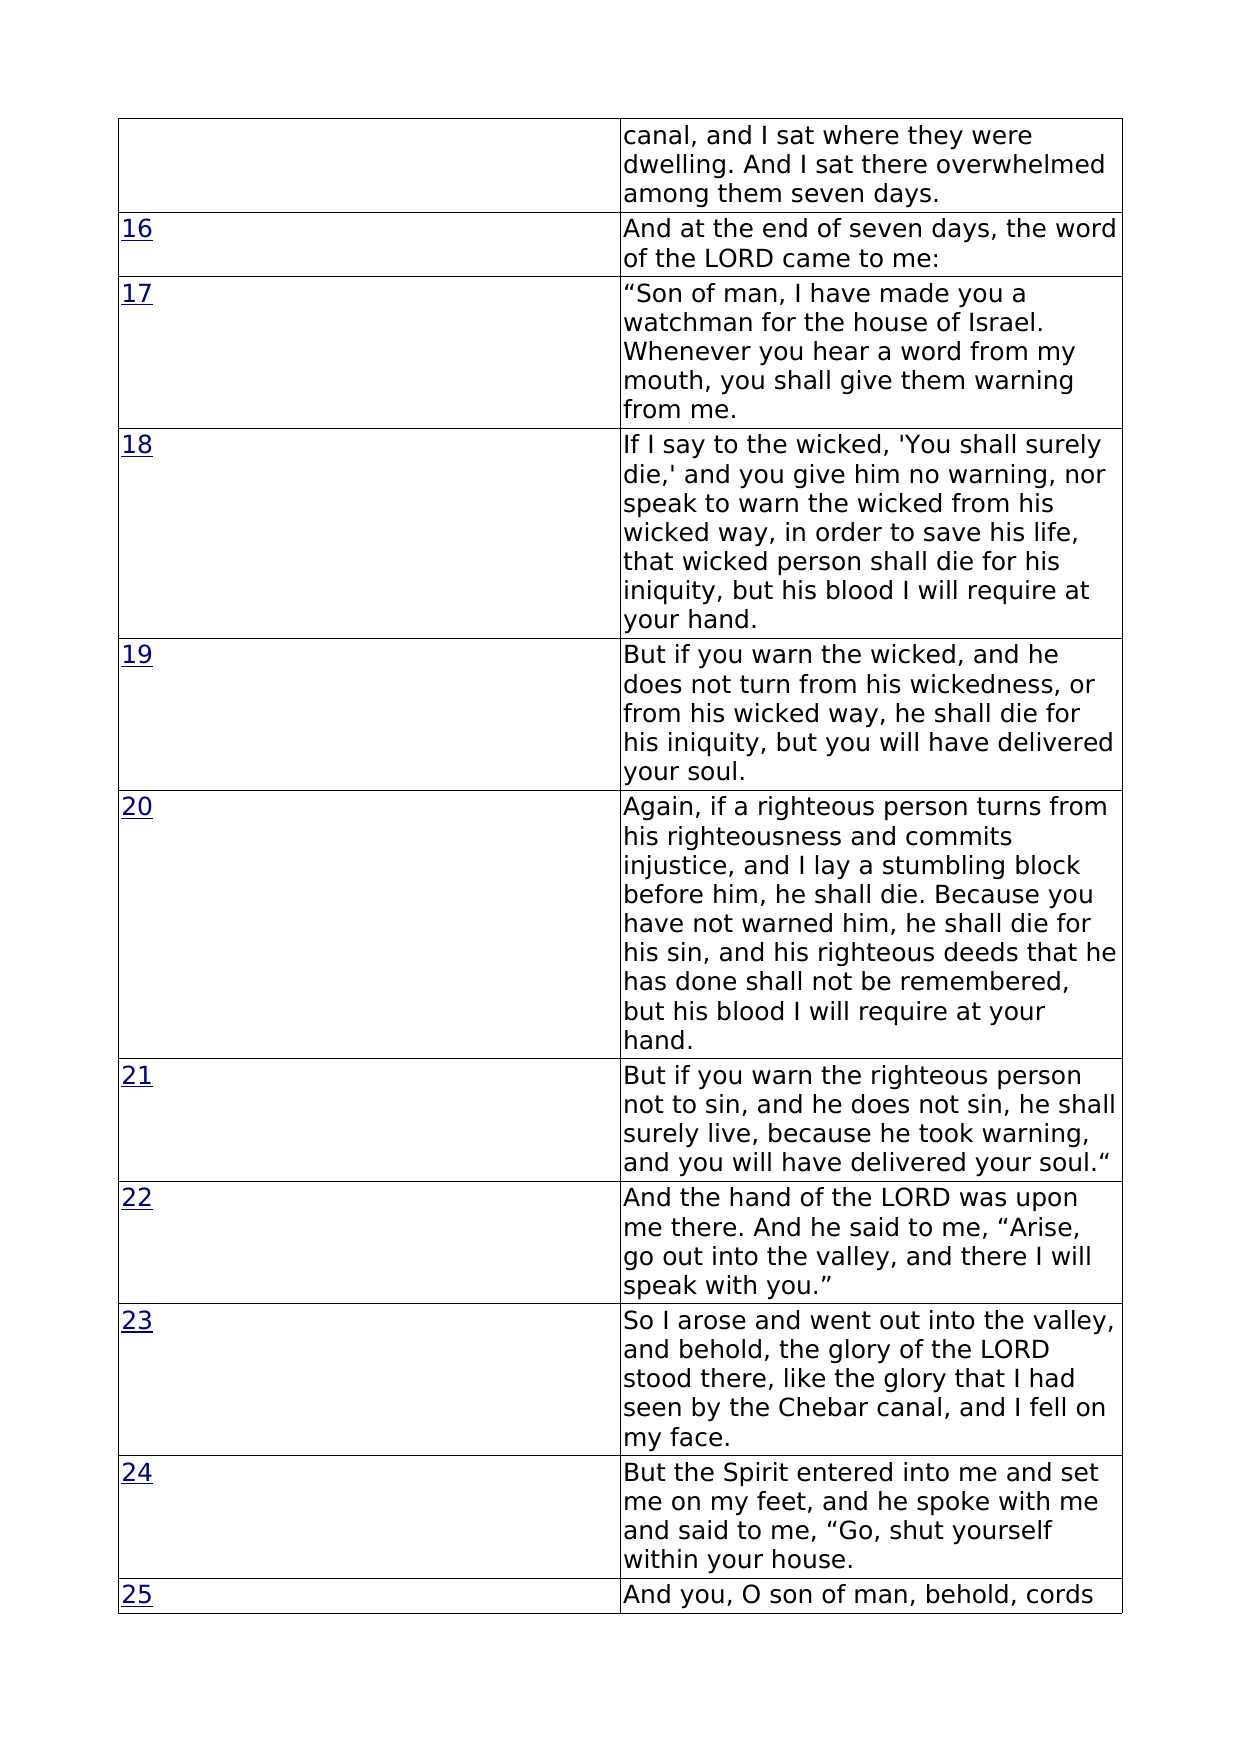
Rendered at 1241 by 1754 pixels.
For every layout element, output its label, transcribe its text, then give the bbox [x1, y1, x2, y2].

table_cell 18 [119, 429, 620, 638]
table_cell “Son of man, I have made you a watchman for the house of Israel. Whenever you hear a word from my mouth, you shall give them warning from me. [621, 277, 1122, 428]
table_cell 17 [119, 277, 620, 428]
table_cell But if you warn the wicked, and he does not turn from his wickedness, or from his wicked way, he shall die for his iniquity, but you will have delivered your soul. [621, 639, 1122, 789]
table_cell 20 [119, 791, 620, 1058]
table_cell 23 [119, 1304, 620, 1455]
table_cell 21 [119, 1059, 620, 1181]
table_cell 25 [119, 1579, 620, 1613]
table_cell But if you warn the righteous person not to sin, and he does not sin, he shall surely live, because he took warning, and you will have delivered your soul.“ [621, 1059, 1122, 1181]
table_cell 22 [119, 1182, 620, 1303]
table_cell 19 [119, 639, 620, 789]
table_cell Again, if a righteous person turns from his righteousness and commits injustice, and I lay a stumbling block before him, he shall die. Because you have not warned him, he shall die for his sin, and his righteous deeds that he has done shall not be remembered, but his blood I will require at your hand. [621, 791, 1122, 1058]
table_cell 24 [119, 1456, 620, 1577]
table_cell 16 [119, 213, 620, 276]
table_cell But the Spirit entered into me and set me on my feet, and he spoke with me and said to me, “Go, shut yourself within your house. [621, 1456, 1122, 1577]
table_cell And the hand of the LORD was upon me there. And he said to me, “Arise, go out into the valley, and there I will speak with you.” [621, 1182, 1122, 1303]
table_cell canal, and I sat where they were dwelling. And I sat there overwhelmed among them seven days. [621, 119, 1122, 212]
table_cell [119, 119, 620, 212]
table_cell If I say to the wicked, 'You shall surely die,' and you give him no warning, nor speak to warn the wicked from his wicked way, in order to save his life, that wicked person shall die for his iniquity, but his blood I will require at your hand. [621, 429, 1122, 638]
table_cell And at the end of seven days, the word of the LORD came to me: [621, 213, 1122, 276]
table_cell And you, O son of man, behold, cords [621, 1579, 1122, 1613]
table_cell So I arose and went out into the valley, and behold, the glory of the LORD stood there, like the glory that I had seen by the Chebar canal, and I fell on my face. [621, 1304, 1122, 1455]
